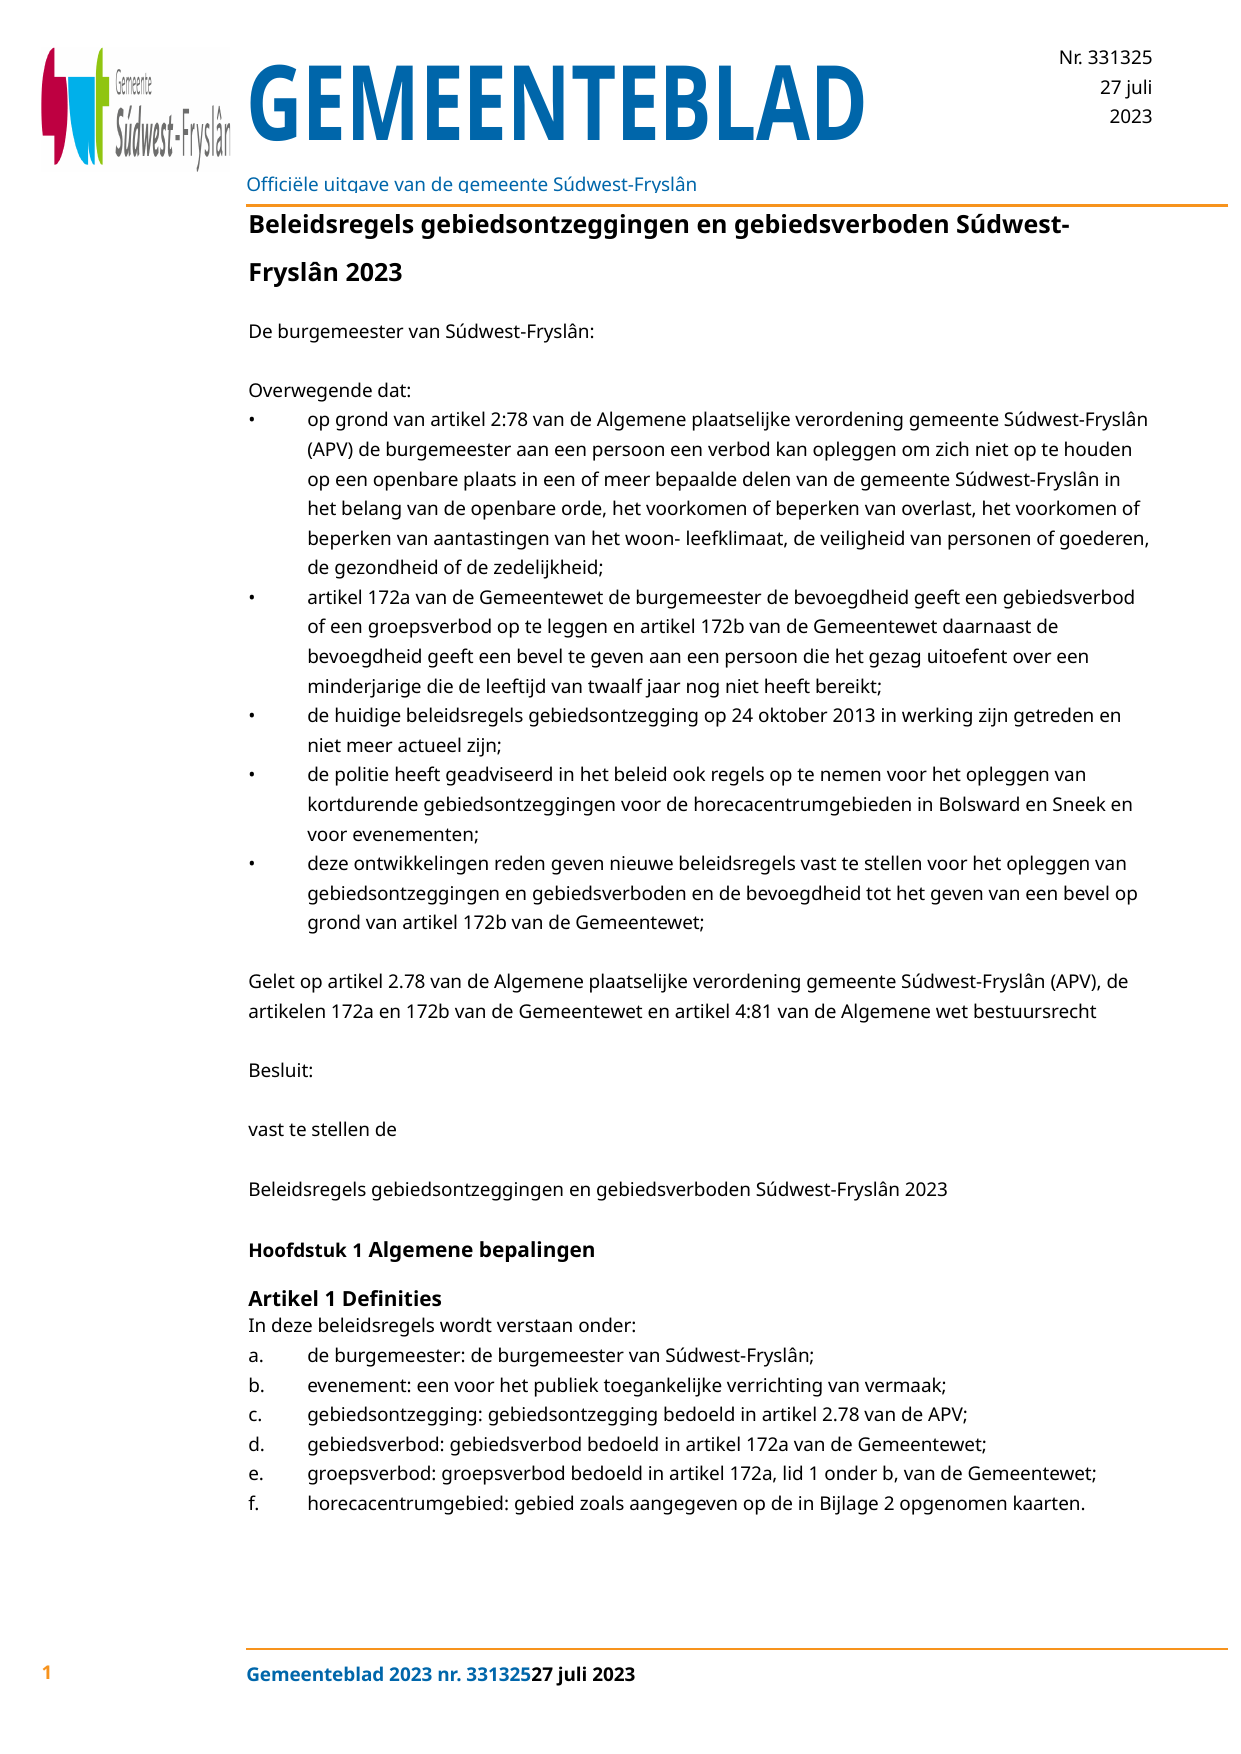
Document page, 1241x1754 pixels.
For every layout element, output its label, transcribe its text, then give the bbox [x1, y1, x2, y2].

list groepsverbod: groepsverbod bedoeld in artikel 172a, lid 1 onder b, van de Gemeentewet; [248, 1461, 1152, 1486]
text In deze beleidsregels wordt verstaan onder: [248, 1313, 1152, 1338]
picture [41, 47, 231, 172]
text Beleidsregels gebiedsontzeggingen en gebiedsverboden Súdwest-Fryslân 2023 [248, 207, 1152, 288]
text Overwegende dat: [248, 377, 1152, 403]
text Besluit: [248, 1057, 1152, 1083]
list artikel 172a van de Gemeentewet de burgemeester de bevoegdheid geeft een gebiedsverbod of een groepsverbod op te leggen en artikel 172b van de Gemeentewet daarnaast de bevoegdheid geeft een bevel te geven aan een persoon die het gezag uitoefent over een minderjarige die de leeftijd van twaalf jaar nog niet heeft bereikt; [248, 584, 1152, 699]
list de huidige beleidsregels gebiedsontzegging op 24 oktober 2013 in werking zijn getreden en niet meer actueel zijn; [248, 702, 1152, 758]
list gebiedsontzegging: gebiedsontzegging bedoeld in artikel 2.78 van de APV; [248, 1401, 1152, 1427]
list evenement: een voor het publiek toegankelijke verrichting van vermaak; [248, 1372, 1152, 1398]
list horecacentrumgebied: gebied zoals aangegeven op de in Bijlage 2 opgenomen kaarten. [248, 1490, 1152, 1516]
text Beleidsregels gebiedsontzeggingen en gebiedsverboden Súdwest-Fryslân 2023 [248, 1176, 1152, 1202]
text Gelet op artikel 2.78 van de Algemene plaatselijke verordening gemeente Súdwest-Fryslân (APV), de artikelen 172a en 172b van de Gemeentewet en artikel 4:81 van de Algemene wet bestuursrecht [248, 969, 1152, 1024]
text De burgemeester van Súdwest-Fryslân: [248, 318, 1152, 344]
text Artikel 1 Definities [248, 1284, 1152, 1313]
list op grond van artikel 2:78 van de Algemene plaatselijke verordening gemeente Súdwest-Fryslân (APV) de burgemeester aan een persoon een verbod kan opleggen om zich niet op te houden op een openbare plaats in een of meer bepaalde delen van de gemeente Súdwest-Fryslân in het belang van de openbare orde, het voorkomen of beperken van overlast, het voorkomen of beperken van aantastingen van het woon- leefklimaat, de veiligheid van personen of goederen, de gezondheid of de zedelijkheid; [248, 407, 1152, 580]
list de burgemeester: de burgemeester van Súdwest-Fryslân; [248, 1342, 1152, 1368]
list deze ontwikkelingen reden geven nieuwe beleidsregels vast te stellen voor het opleggen van gebiedsontzeggingen en gebiedsverboden en de bevoegdheid tot het geven van een bevel op grond van artikel 172b van de Gemeentewet; [248, 850, 1152, 935]
text vast te stellen de [248, 1117, 1152, 1142]
list gebiedsverbod: gebiedsverbod bedoeld in artikel 172a van de Gemeentewet; [248, 1431, 1152, 1457]
text Hoofdstuk 1 Algemene bepalingen [248, 1235, 1152, 1263]
list de politie heeft geadviseerd in het beleid ook regels op te nemen voor het opleggen van kortdurende gebiedsontzeggingen voor de horecacentrumgebieden in Bolsward en Sneek en voor evenementen; [248, 762, 1152, 847]
